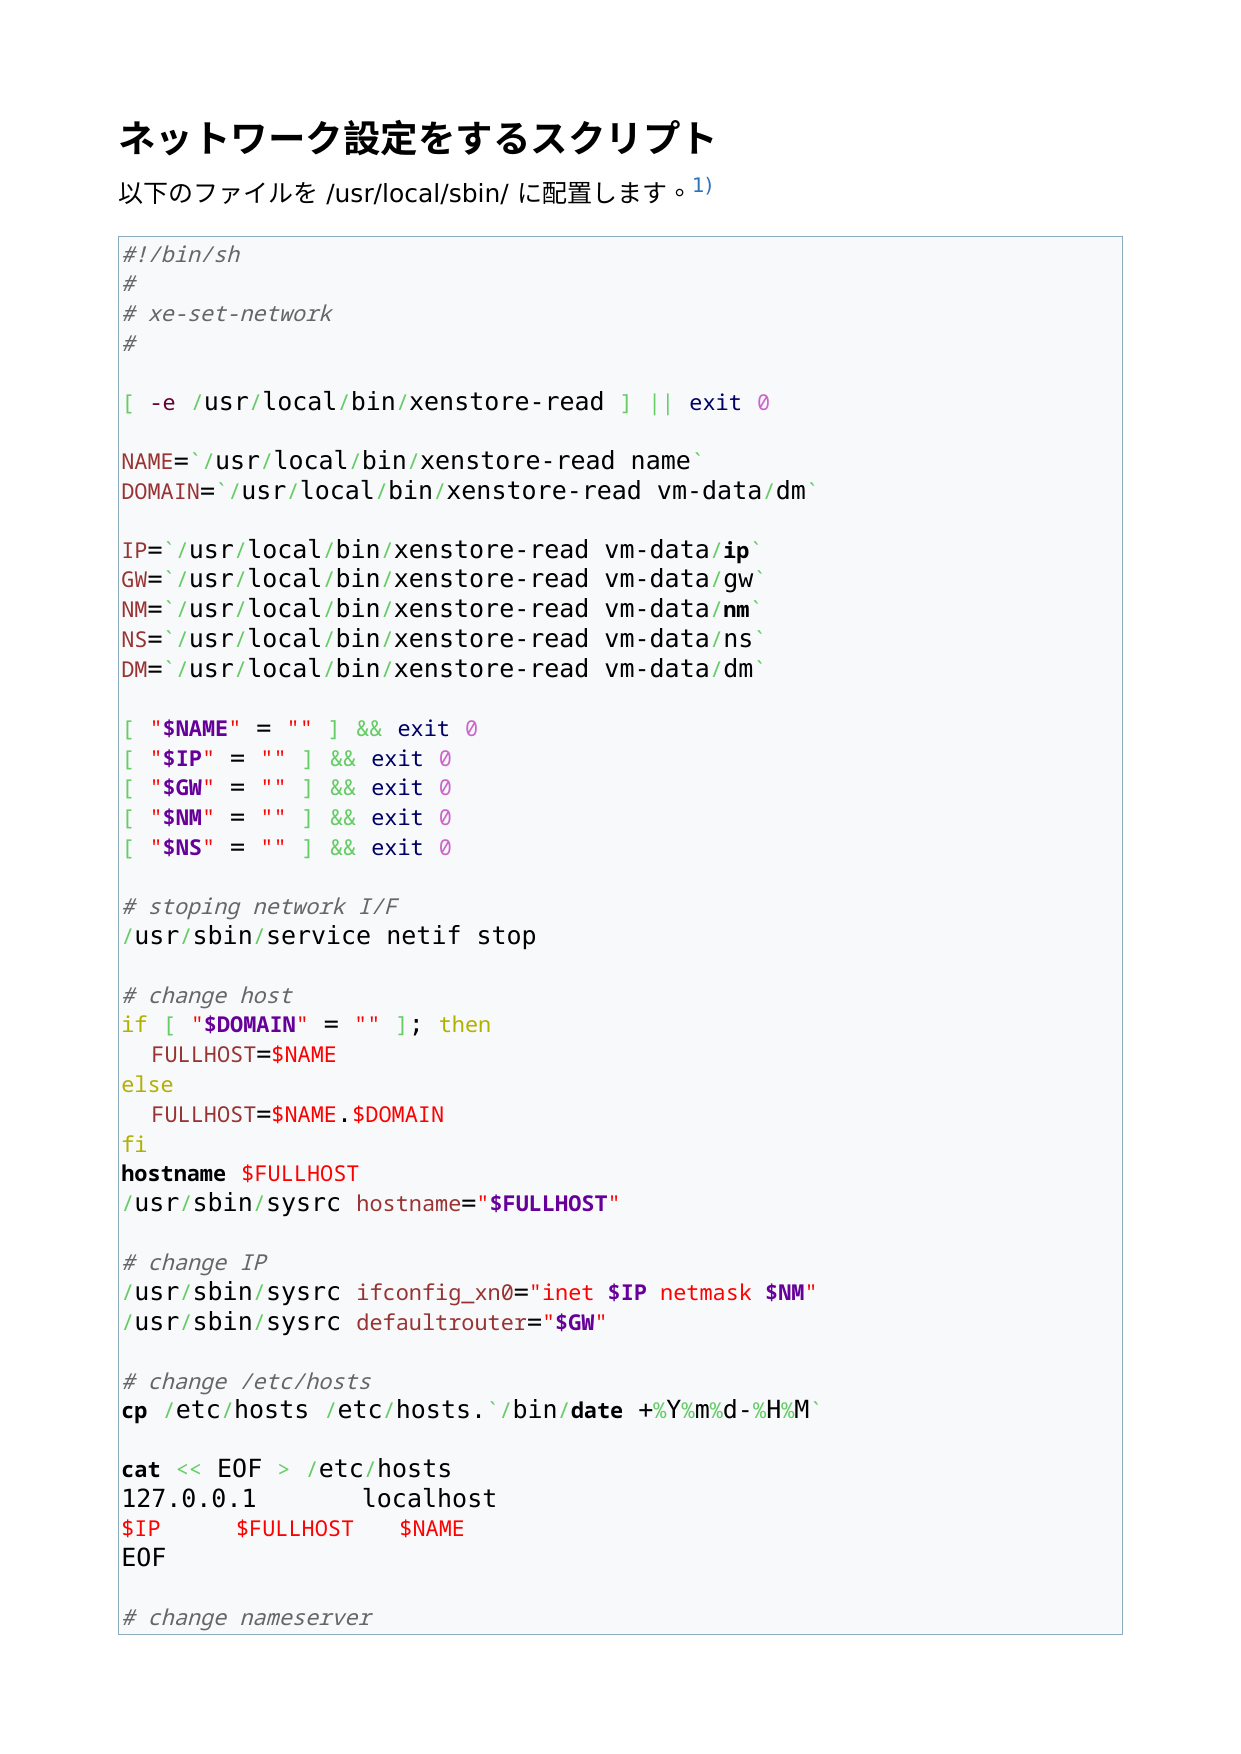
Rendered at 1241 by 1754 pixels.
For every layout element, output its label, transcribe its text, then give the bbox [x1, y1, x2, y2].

table_header #!/bin/sh # # xe-set-network # [ -e /usr/local/bin/xenstore-read ] || exit 0 NAME=`/usr/local/bin/xenstore-read name` DOMAIN=`/usr/local/bin/xenstore-read vm-data/dm` IP=`/usr/local/bin/xenstore-read vm-data/ip` GW=`/usr/local/bin/xenstore-read vm-data/gw` NM=`/usr/local/bin/xenstore-read vm-data/nm` NS=`/usr/local/bin/xenstore-read vm-data/ns` DM=`/usr/local/bin/xenstore-read vm-data/dm` [ "$NAME" = "" ] && exit 0 [ "$IP" = "" ] && exit 0 [ "$GW" = "" ] && exit 0 [ "$NM" = "" ] && exit 0 [ "$NS" = "" ] && exit 0 # stoping network I/F /usr/sbin/service netif stop # change host if [ "$DOMAIN" = "" ]; then FULLHOST=$NAME else FULLHOST=$NAME.$DOMAIN fi hostname $FULLHOST /usr/sbin/sysrc hostname="$FULLHOST" # change IP /usr/sbin/sysrc ifconfig_xn0="inet $IP netmask $NM" /usr/sbin/sysrc defaultrouter="$GW" # change /etc/hosts cp /etc/hosts /etc/hosts.`/bin/date +%Y%m%d-%H%M` cat << EOF > /etc/hosts 127.0.0.1 localhost $IP $FULLHOST $NAME EOF # change nameserver [119, 237, 1122, 1634]
text 以下のファイルを /usr/local/sbin/ に配置します。1) [118, 174, 1122, 208]
subtitle ネットワーク設定をするスクリプト [118, 118, 1122, 162]
